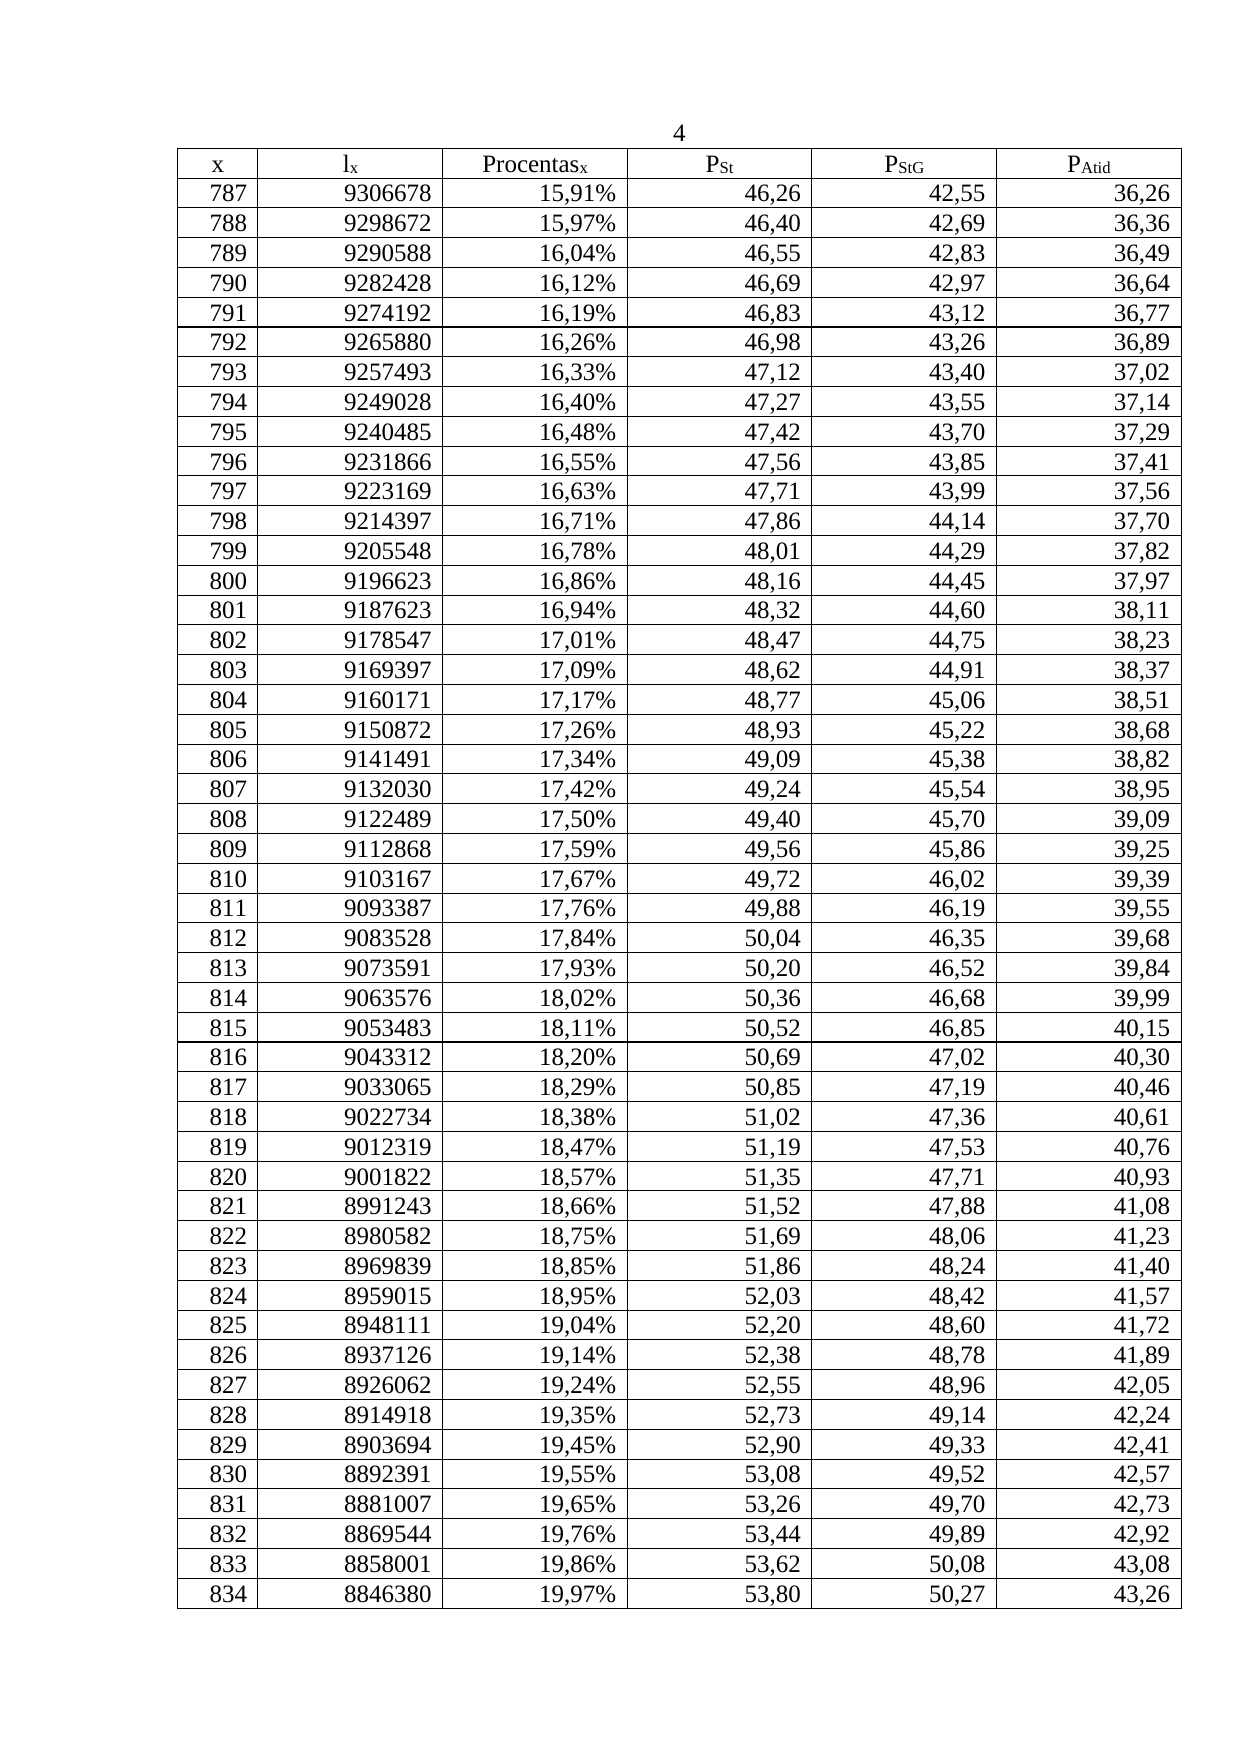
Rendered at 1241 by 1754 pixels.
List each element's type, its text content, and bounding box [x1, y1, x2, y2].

table_cell 46,55 [628, 238, 811, 267]
table_cell 9306678 [258, 179, 442, 207]
table_cell 53,26 [628, 1489, 811, 1518]
table_header PSt [628, 149, 811, 177]
table_cell 44,29 [812, 536, 996, 565]
table_cell 41,72 [997, 1311, 1181, 1339]
table_cell 812 [178, 923, 257, 952]
table_cell 49,14 [812, 1400, 996, 1429]
table_cell 9103167 [258, 864, 442, 892]
table_cell 48,47 [628, 625, 811, 654]
table_cell 46,26 [628, 179, 811, 207]
table_cell 39,55 [997, 894, 1181, 922]
table_cell 42,41 [997, 1430, 1181, 1458]
table_cell 18,95% [443, 1281, 627, 1309]
table_cell 16,78% [443, 536, 627, 565]
table_cell 48,78 [812, 1340, 996, 1369]
table_cell 798 [178, 506, 257, 535]
table_cell 37,41 [997, 447, 1181, 475]
table_cell 18,29% [443, 1072, 627, 1101]
table_cell 8926062 [258, 1370, 442, 1399]
table_cell 53,08 [628, 1460, 811, 1488]
table_cell 18,66% [443, 1191, 627, 1220]
table_cell 816 [178, 1043, 257, 1071]
table_cell 19,35% [443, 1400, 627, 1429]
table_cell 17,50% [443, 804, 627, 833]
table_cell 42,92 [997, 1519, 1181, 1548]
table_cell 40,15 [997, 1013, 1181, 1041]
table_cell 50,04 [628, 923, 811, 952]
table_cell 42,97 [812, 268, 996, 297]
table_cell 47,02 [812, 1043, 996, 1071]
table_cell 42,05 [997, 1370, 1181, 1399]
table_cell 39,68 [997, 923, 1181, 952]
table_cell 827 [178, 1370, 257, 1399]
table_cell 44,60 [812, 596, 996, 624]
table_cell 18,75% [443, 1221, 627, 1250]
table_cell 15,97% [443, 208, 627, 237]
table_cell 48,06 [812, 1221, 996, 1250]
table_cell 17,84% [443, 923, 627, 952]
table_cell 797 [178, 476, 257, 505]
table_cell 804 [178, 685, 257, 714]
table_cell 50,69 [628, 1043, 811, 1071]
table_cell 37,02 [997, 357, 1181, 386]
table_cell 47,86 [628, 506, 811, 535]
table_cell 42,73 [997, 1489, 1181, 1518]
table_cell 40,76 [997, 1132, 1181, 1161]
table_header Procentasx [443, 149, 627, 177]
table_cell 17,59% [443, 834, 627, 863]
table_cell 794 [178, 387, 257, 416]
table_cell 9122489 [258, 804, 442, 833]
table_cell 50,36 [628, 983, 811, 1012]
table_cell 48,62 [628, 655, 811, 684]
table_cell 9053483 [258, 1013, 442, 1041]
table_cell 46,35 [812, 923, 996, 952]
table_cell 793 [178, 357, 257, 386]
table_header PStG [812, 149, 996, 177]
table_cell 51,02 [628, 1102, 811, 1131]
table_cell 8959015 [258, 1281, 442, 1309]
table_cell 17,34% [443, 745, 627, 773]
table_cell 49,89 [812, 1519, 996, 1548]
table_cell 809 [178, 834, 257, 863]
table_cell 51,52 [628, 1191, 811, 1220]
table_cell 18,11% [443, 1013, 627, 1041]
table_cell 8881007 [258, 1489, 442, 1518]
table_cell 18,47% [443, 1132, 627, 1161]
table_cell 44,91 [812, 655, 996, 684]
table_cell 18,02% [443, 983, 627, 1012]
table_cell 8980582 [258, 1221, 442, 1250]
table_cell 47,19 [812, 1072, 996, 1101]
table_cell 43,12 [812, 298, 996, 326]
table_cell 52,20 [628, 1311, 811, 1339]
table_cell 8948111 [258, 1311, 442, 1339]
table_cell 790 [178, 268, 257, 297]
table_cell 9205548 [258, 536, 442, 565]
table_cell 43,26 [812, 328, 996, 356]
table_cell 41,57 [997, 1281, 1181, 1309]
table_cell 47,53 [812, 1132, 996, 1161]
table_cell 16,12% [443, 268, 627, 297]
table_cell 8892391 [258, 1460, 442, 1488]
table_cell 42,83 [812, 238, 996, 267]
table_cell 16,40% [443, 387, 627, 416]
table_cell 8914918 [258, 1400, 442, 1429]
table_cell 9231866 [258, 447, 442, 475]
table_cell 792 [178, 328, 257, 356]
table_cell 37,29 [997, 417, 1181, 446]
table_cell 17,01% [443, 625, 627, 654]
table_cell 820 [178, 1162, 257, 1190]
table_cell 37,97 [997, 566, 1181, 594]
table_cell 19,24% [443, 1370, 627, 1399]
table_header PAtid [997, 149, 1181, 177]
table_cell 51,35 [628, 1162, 811, 1190]
table_cell 52,90 [628, 1430, 811, 1458]
table_cell 47,12 [628, 357, 811, 386]
table_cell 9043312 [258, 1043, 442, 1071]
table_cell 53,80 [628, 1579, 811, 1607]
table_cell 48,32 [628, 596, 811, 624]
table_cell 42,69 [812, 208, 996, 237]
table_cell 833 [178, 1549, 257, 1578]
table_cell 49,40 [628, 804, 811, 833]
table_cell 36,36 [997, 208, 1181, 237]
table_cell 50,08 [812, 1549, 996, 1578]
table_cell 8969839 [258, 1251, 442, 1280]
table_cell 18,85% [443, 1251, 627, 1280]
table_cell 45,70 [812, 804, 996, 833]
table_cell 49,09 [628, 745, 811, 773]
table_cell 47,71 [628, 476, 811, 505]
table_cell 830 [178, 1460, 257, 1488]
table_cell 50,20 [628, 953, 811, 982]
table_cell 48,93 [628, 715, 811, 743]
table_cell 48,60 [812, 1311, 996, 1339]
table_cell 45,22 [812, 715, 996, 743]
table_cell 806 [178, 745, 257, 773]
table_cell 823 [178, 1251, 257, 1280]
table_cell 808 [178, 804, 257, 833]
table_cell 16,26% [443, 328, 627, 356]
table_cell 41,40 [997, 1251, 1181, 1280]
table_cell 41,23 [997, 1221, 1181, 1250]
table_cell 16,19% [443, 298, 627, 326]
table_cell 832 [178, 1519, 257, 1548]
table_cell 53,44 [628, 1519, 811, 1548]
table_cell 16,04% [443, 238, 627, 267]
table_cell 38,51 [997, 685, 1181, 714]
table_cell 45,38 [812, 745, 996, 773]
table_cell 9223169 [258, 476, 442, 505]
table_cell 48,01 [628, 536, 811, 565]
table_cell 52,38 [628, 1340, 811, 1369]
table_cell 9022734 [258, 1102, 442, 1131]
table_cell 48,96 [812, 1370, 996, 1399]
table_cell 16,48% [443, 417, 627, 446]
table_cell 46,02 [812, 864, 996, 892]
table_cell 9160171 [258, 685, 442, 714]
table_cell 36,64 [997, 268, 1181, 297]
table_cell 36,49 [997, 238, 1181, 267]
table_cell 803 [178, 655, 257, 684]
table_cell 9298672 [258, 208, 442, 237]
table_cell 51,86 [628, 1251, 811, 1280]
table_cell 48,77 [628, 685, 811, 714]
table_cell 19,97% [443, 1579, 627, 1607]
table_cell 43,26 [997, 1579, 1181, 1607]
table_cell 16,86% [443, 566, 627, 594]
table_cell 813 [178, 953, 257, 982]
table_cell 9001822 [258, 1162, 442, 1190]
table_cell 42,57 [997, 1460, 1181, 1488]
table_header lx [258, 149, 442, 177]
table_cell 51,19 [628, 1132, 811, 1161]
table_cell 17,17% [443, 685, 627, 714]
table_cell 9169397 [258, 655, 442, 684]
table_cell 17,76% [443, 894, 627, 922]
table_cell 15,91% [443, 179, 627, 207]
table_cell 9257493 [258, 357, 442, 386]
table_cell 9290588 [258, 238, 442, 267]
table_cell 791 [178, 298, 257, 326]
table_cell 44,45 [812, 566, 996, 594]
table_cell 36,89 [997, 328, 1181, 356]
table_cell 16,71% [443, 506, 627, 535]
table_cell 47,42 [628, 417, 811, 446]
table_cell 16,63% [443, 476, 627, 505]
table_cell 9178547 [258, 625, 442, 654]
table_cell 824 [178, 1281, 257, 1309]
table_cell 39,09 [997, 804, 1181, 833]
table_cell 47,56 [628, 447, 811, 475]
table_cell 9196623 [258, 566, 442, 594]
table_cell 43,99 [812, 476, 996, 505]
table_cell 817 [178, 1072, 257, 1101]
table_cell 43,85 [812, 447, 996, 475]
table_cell 807 [178, 774, 257, 803]
table_cell 40,93 [997, 1162, 1181, 1190]
table_cell 822 [178, 1221, 257, 1250]
table_cell 49,33 [812, 1430, 996, 1458]
table_cell 43,40 [812, 357, 996, 386]
table_cell 40,30 [997, 1043, 1181, 1071]
table_cell 50,85 [628, 1072, 811, 1101]
table_cell 49,72 [628, 864, 811, 892]
table_cell 19,55% [443, 1460, 627, 1488]
table_cell 39,84 [997, 953, 1181, 982]
table_cell 17,26% [443, 715, 627, 743]
table_cell 9112868 [258, 834, 442, 863]
table_cell 818 [178, 1102, 257, 1131]
table_cell 48,24 [812, 1251, 996, 1280]
table_cell 46,68 [812, 983, 996, 1012]
table_cell 39,25 [997, 834, 1181, 863]
table_cell 787 [178, 179, 257, 207]
table_cell 49,70 [812, 1489, 996, 1518]
table_cell 46,83 [628, 298, 811, 326]
table_cell 37,14 [997, 387, 1181, 416]
table_cell 814 [178, 983, 257, 1012]
table_cell 41,08 [997, 1191, 1181, 1220]
table_cell 47,27 [628, 387, 811, 416]
table_cell 801 [178, 596, 257, 624]
table_cell 16,94% [443, 596, 627, 624]
table_cell 18,57% [443, 1162, 627, 1190]
table_cell 47,36 [812, 1102, 996, 1131]
table_cell 9132030 [258, 774, 442, 803]
table_cell 8903694 [258, 1430, 442, 1458]
table_cell 19,65% [443, 1489, 627, 1518]
table_cell 810 [178, 864, 257, 892]
table_cell 40,61 [997, 1102, 1181, 1131]
table_cell 8937126 [258, 1340, 442, 1369]
table_cell 47,88 [812, 1191, 996, 1220]
table_cell 19,86% [443, 1549, 627, 1578]
table_cell 821 [178, 1191, 257, 1220]
table_cell 49,88 [628, 894, 811, 922]
table_cell 795 [178, 417, 257, 446]
table_cell 8846380 [258, 1579, 442, 1607]
table_cell 47,71 [812, 1162, 996, 1190]
table_cell 796 [178, 447, 257, 475]
table_cell 9063576 [258, 983, 442, 1012]
table_cell 9033065 [258, 1072, 442, 1101]
table_cell 38,37 [997, 655, 1181, 684]
table_cell 38,95 [997, 774, 1181, 803]
table_cell 788 [178, 208, 257, 237]
table_cell 46,52 [812, 953, 996, 982]
table_cell 17,93% [443, 953, 627, 982]
table_cell 9150872 [258, 715, 442, 743]
table_cell 9141491 [258, 745, 442, 773]
table_cell 18,20% [443, 1043, 627, 1071]
table_cell 19,45% [443, 1430, 627, 1458]
table_cell 37,70 [997, 506, 1181, 535]
table_cell 46,69 [628, 268, 811, 297]
table_cell 46,19 [812, 894, 996, 922]
table_cell 39,39 [997, 864, 1181, 892]
table_cell 44,14 [812, 506, 996, 535]
table_cell 50,52 [628, 1013, 811, 1041]
table_cell 46,85 [812, 1013, 996, 1041]
table_cell 19,14% [443, 1340, 627, 1369]
table_cell 811 [178, 894, 257, 922]
table_cell 41,89 [997, 1340, 1181, 1369]
table_cell 38,11 [997, 596, 1181, 624]
table_cell 45,54 [812, 774, 996, 803]
table_cell 17,67% [443, 864, 627, 892]
table_cell 9073591 [258, 953, 442, 982]
table_header x [178, 149, 257, 177]
table_cell 48,16 [628, 566, 811, 594]
table_cell 38,82 [997, 745, 1181, 773]
table_cell 46,40 [628, 208, 811, 237]
table_cell 52,03 [628, 1281, 811, 1309]
table_cell 8991243 [258, 1191, 442, 1220]
table_cell 9249028 [258, 387, 442, 416]
table_cell 51,69 [628, 1221, 811, 1250]
table_cell 829 [178, 1430, 257, 1458]
table_cell 40,46 [997, 1072, 1181, 1101]
table_cell 9083528 [258, 923, 442, 952]
table_cell 9093387 [258, 894, 442, 922]
table_cell 9274192 [258, 298, 442, 326]
table_cell 17,09% [443, 655, 627, 684]
table_cell 42,24 [997, 1400, 1181, 1429]
table_cell 43,70 [812, 417, 996, 446]
table_cell 52,55 [628, 1370, 811, 1399]
table_cell 828 [178, 1400, 257, 1429]
table_cell 50,27 [812, 1579, 996, 1607]
table_cell 9187623 [258, 596, 442, 624]
table_cell 9214397 [258, 506, 442, 535]
table_cell 19,04% [443, 1311, 627, 1339]
table_cell 49,52 [812, 1460, 996, 1488]
table_cell 789 [178, 238, 257, 267]
table_cell 815 [178, 1013, 257, 1041]
table_cell 38,23 [997, 625, 1181, 654]
table_cell 8869544 [258, 1519, 442, 1548]
table_cell 800 [178, 566, 257, 594]
table_cell 831 [178, 1489, 257, 1518]
table_cell 39,99 [997, 983, 1181, 1012]
table_cell 19,76% [443, 1519, 627, 1548]
table_cell 17,42% [443, 774, 627, 803]
table_cell 805 [178, 715, 257, 743]
table_cell 49,56 [628, 834, 811, 863]
table_cell 37,82 [997, 536, 1181, 565]
table_cell 802 [178, 625, 257, 654]
table_cell 825 [178, 1311, 257, 1339]
table_cell 9012319 [258, 1132, 442, 1161]
table_cell 16,55% [443, 447, 627, 475]
table_cell 799 [178, 536, 257, 565]
table_cell 9282428 [258, 268, 442, 297]
table_cell 9265880 [258, 328, 442, 356]
table_cell 45,86 [812, 834, 996, 863]
table_cell 52,73 [628, 1400, 811, 1429]
table_cell 45,06 [812, 685, 996, 714]
table_cell 53,62 [628, 1549, 811, 1578]
table_cell 48,42 [812, 1281, 996, 1309]
table_cell 9240485 [258, 417, 442, 446]
table_cell 36,77 [997, 298, 1181, 326]
table_cell 834 [178, 1579, 257, 1607]
table_cell 826 [178, 1340, 257, 1369]
table_cell 38,68 [997, 715, 1181, 743]
table_cell 8858001 [258, 1549, 442, 1578]
table_cell 49,24 [628, 774, 811, 803]
table_cell 44,75 [812, 625, 996, 654]
table_cell 16,33% [443, 357, 627, 386]
table_cell 18,38% [443, 1102, 627, 1131]
table_cell 36,26 [997, 179, 1181, 207]
table_cell 37,56 [997, 476, 1181, 505]
table_cell 43,55 [812, 387, 996, 416]
table_cell 42,55 [812, 179, 996, 207]
table_cell 819 [178, 1132, 257, 1161]
table_cell 43,08 [997, 1549, 1181, 1578]
table_cell 46,98 [628, 328, 811, 356]
